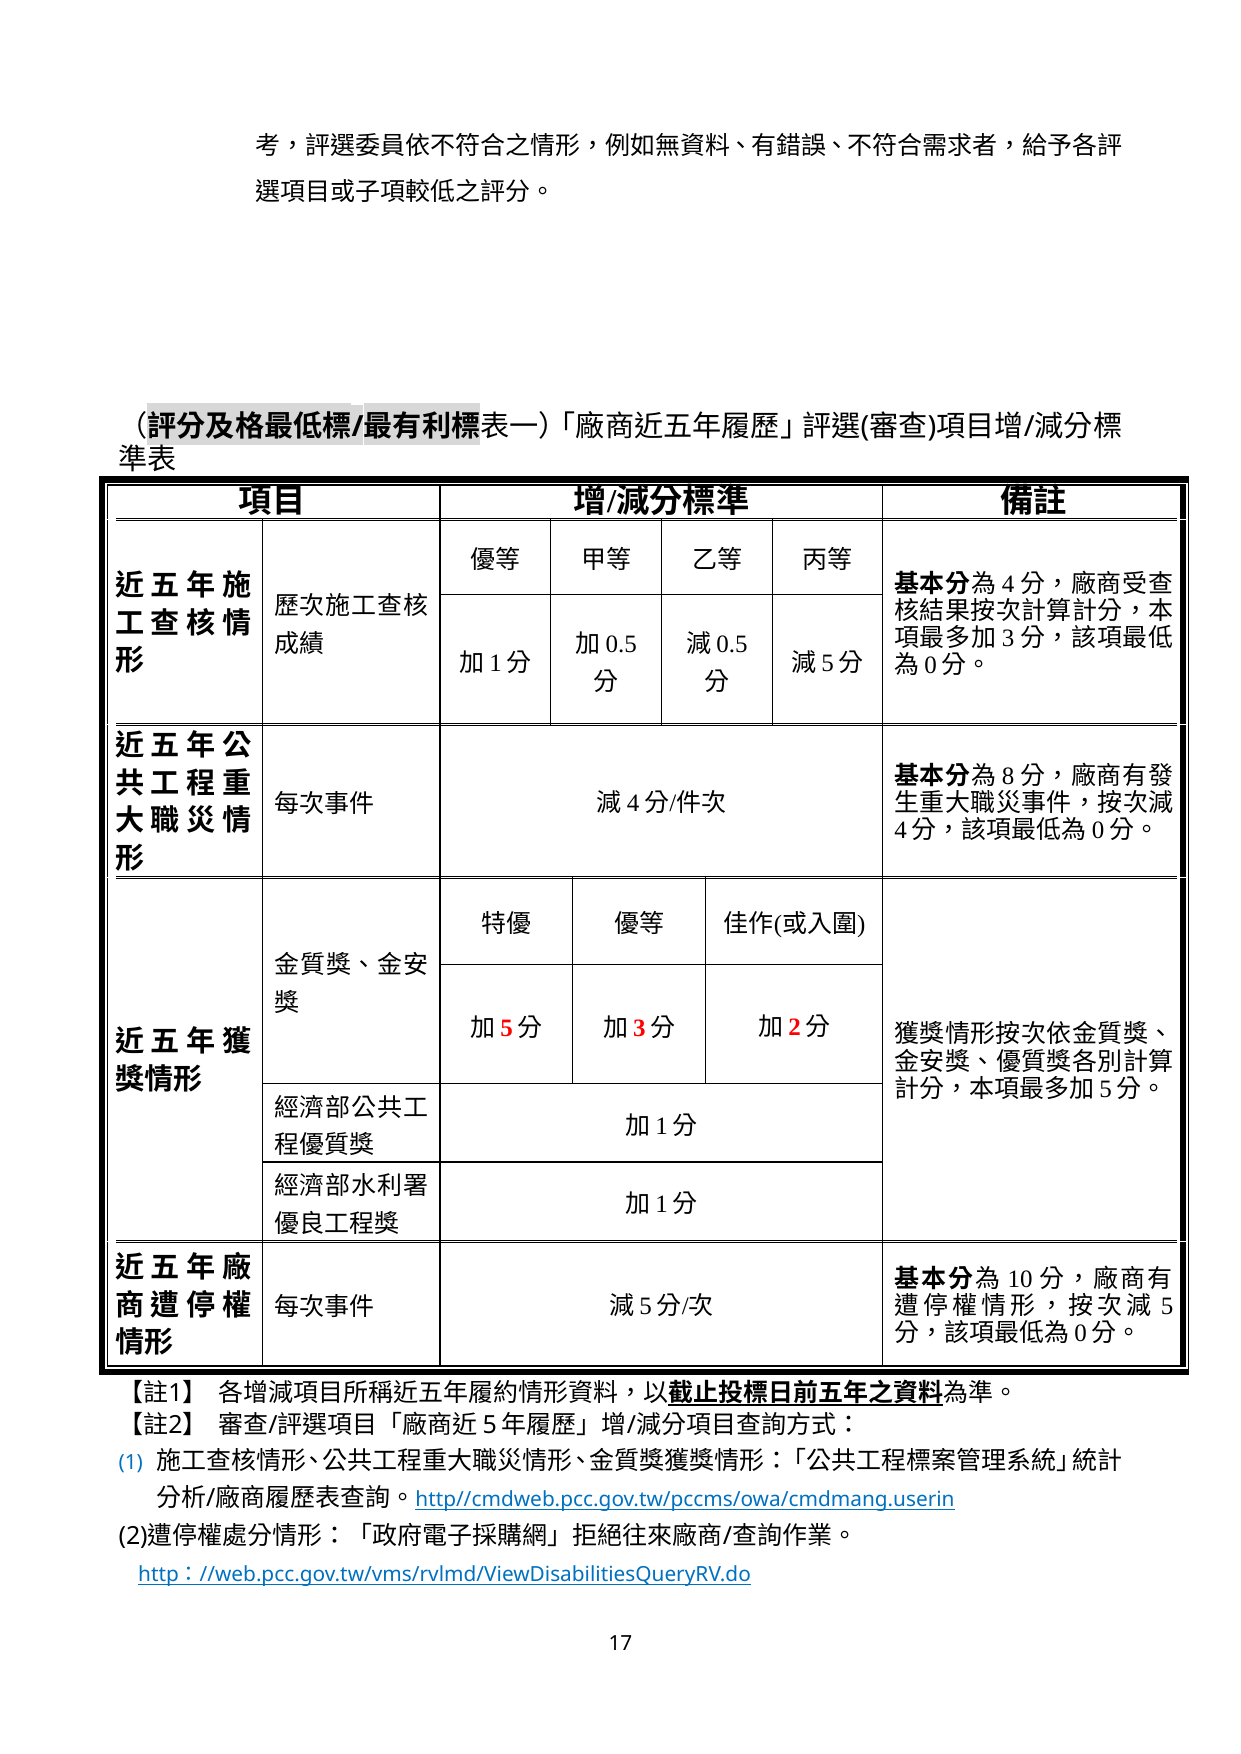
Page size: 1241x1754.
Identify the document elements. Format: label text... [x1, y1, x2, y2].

table_header 增/減分標準 [441, 486, 882, 518]
table_header 項目 [108, 486, 439, 518]
table_cell 基本分為8分，廠商有發生重大職災事件，按次減4分，該項最低為0分。 [883, 723, 1184, 876]
table_cell 優等 [441, 521, 550, 594]
table_cell 獲獎情形按次依金質獎、金安獎、優質獎各別計算計分，本項最多加5分。 [883, 876, 1184, 1239]
table_cell 特優 [441, 879, 572, 964]
table_cell 金質獎、金安獎 [263, 879, 439, 1083]
table_cell 歷次施工查核成績 [263, 521, 439, 723]
text 考，評選委員依不符合之情形，例如無資料、有錯誤、不符合需求者，給予各評選項目或子項較低之評分。 [256, 118, 1122, 210]
table_cell 減5分 [773, 595, 882, 723]
table_cell 加2分 [706, 965, 882, 1083]
table_cell 佳作(或入圍) [706, 879, 882, 964]
table_cell 近五年施工查核情形 [105, 518, 262, 723]
table_cell 每次事件 [263, 726, 439, 876]
table_cell 經濟部水利署優良工程獎 [263, 1163, 439, 1239]
table_cell 每次事件 [263, 1243, 439, 1365]
list 審查/評選項目「廠商近5年履歷」增/減分項目查詢方式： [118, 1412, 1122, 1439]
table_cell 基本分為10分，廠商有遭停權情形，按次減5分，該項最低為0分。 [883, 1240, 1184, 1365]
table_cell 加5分 [441, 965, 572, 1083]
table_cell 減0.5分 [662, 595, 772, 723]
table_cell 經濟部公共工程優質獎 [263, 1084, 439, 1161]
table_cell 優等 [573, 879, 705, 964]
table_cell 甲等 [551, 521, 661, 594]
table_cell 加1分 [441, 595, 550, 723]
table_cell 丙等 [773, 521, 882, 594]
text http：//web.pcc.gov.tw/vms/rvlmd/ViewDisabilitiesQueryRV.do [118, 1552, 1122, 1589]
text (2)遭停權處分情形：「政府電子採購網」拒絕往來廠商/查詢作業。 [118, 1514, 1122, 1552]
table_cell 加3分 [573, 965, 705, 1083]
table_cell 基本分為4分，廠商受查核結果按次計算計分，本項最多加3分，該項最低為0分。 [883, 518, 1184, 723]
table_cell 減4分/件次 [441, 726, 882, 876]
table_cell 減5分/次 [441, 1243, 882, 1365]
table_cell 近五年廠商遭停權情形 [108, 1240, 262, 1365]
text （評分及格最低標/最有利標表一）「廠商近五年履歷」評選(審查)項目增/減分標準表 [118, 410, 1122, 476]
table_cell 近五年獲獎情形 [108, 876, 262, 1239]
list 各增減項目所稱近五年履約情形資料，以截止投標日前五年之資料為準。 [118, 1380, 1122, 1407]
table_cell 近五年公共工程重大職災情形 [108, 723, 262, 876]
table_header 備註 [883, 486, 1180, 518]
table_cell 乙等 [662, 521, 772, 594]
table_cell 加1分 [441, 1163, 882, 1239]
table_cell 加0.5分 [551, 595, 661, 723]
list 施工查核情形、公共工程重大職災情形、金質獎獲獎情形：「公共工程標案管理系統」統計分析/廠商履歷表查詢。http//cmdweb.pcc.gov.tw/pccms/owa/cmdmang.userin [118, 1439, 1122, 1514]
table_cell 加1分 [441, 1084, 882, 1161]
